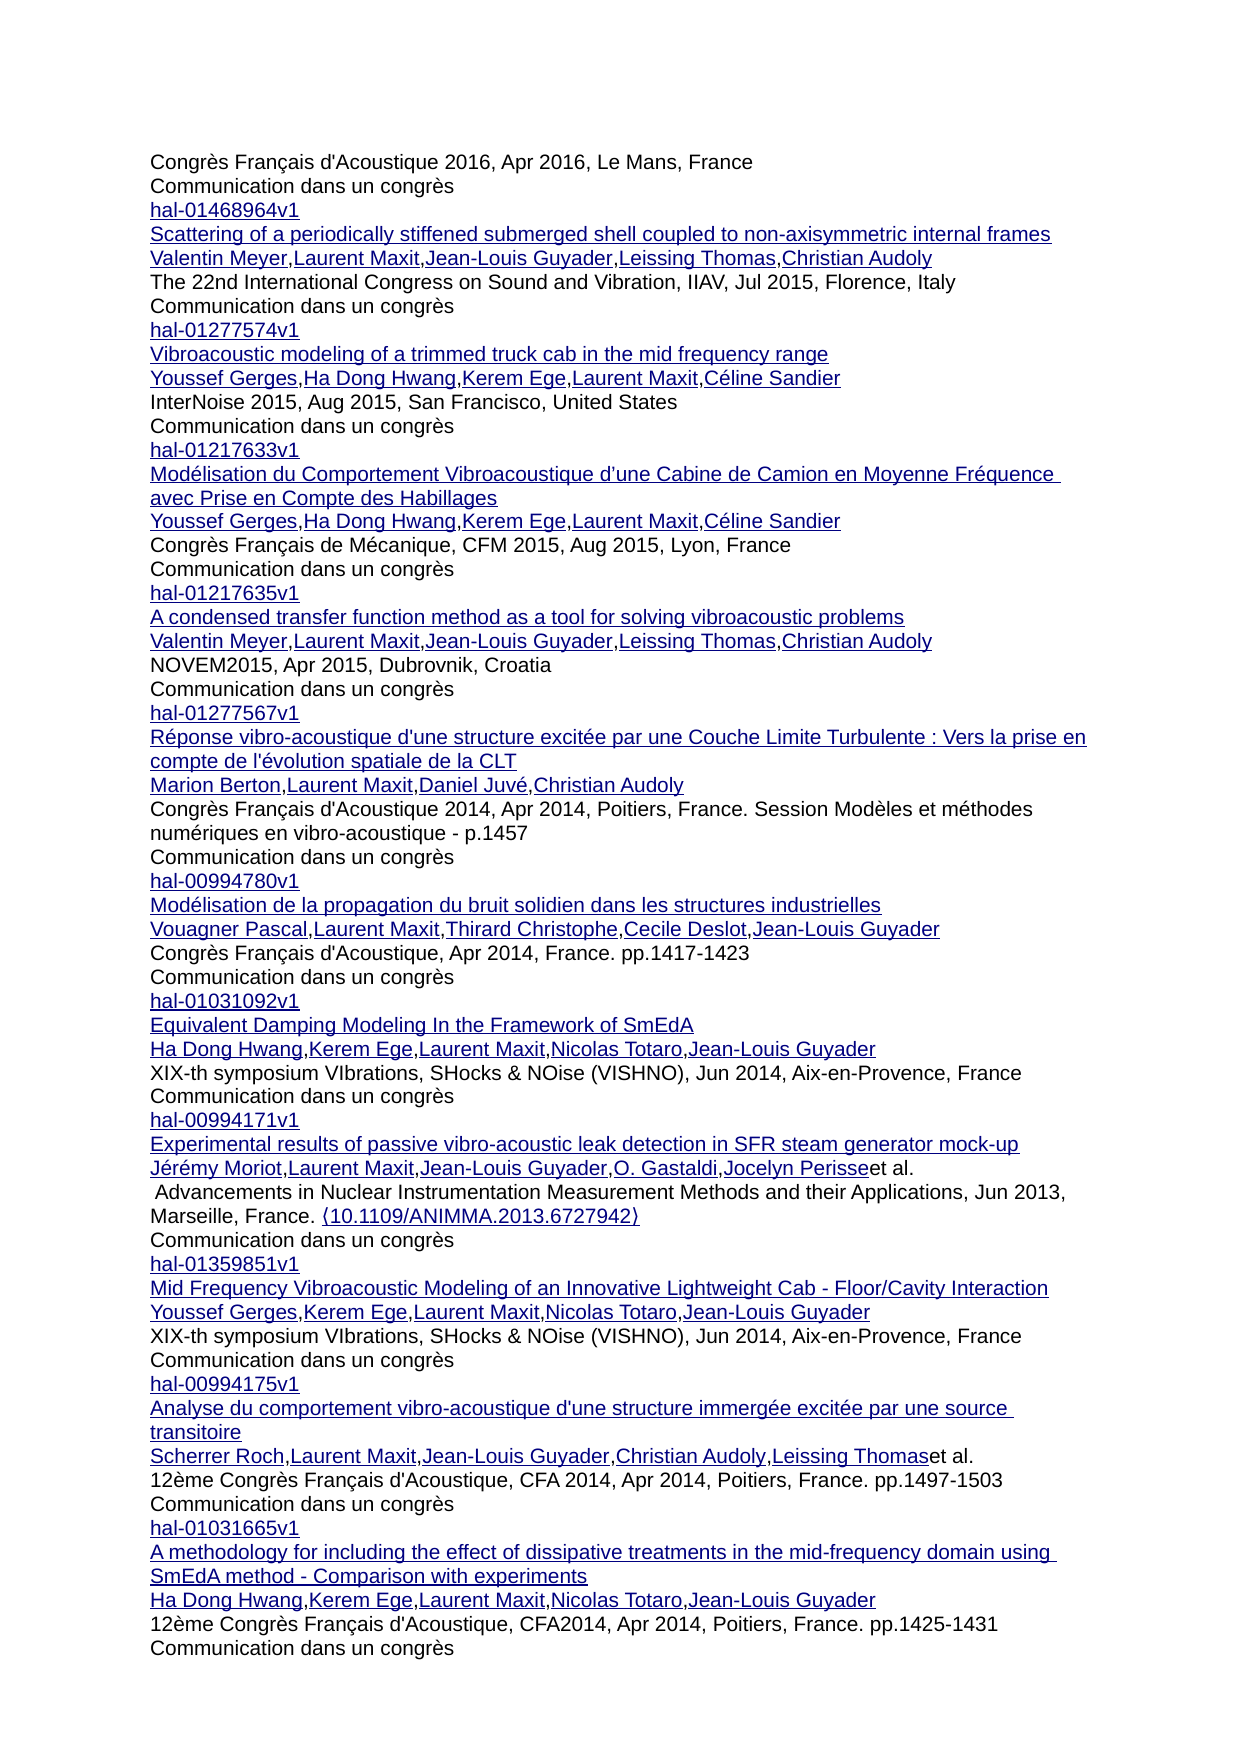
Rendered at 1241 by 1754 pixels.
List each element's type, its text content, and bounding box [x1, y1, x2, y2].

table_cell Mid Frequency Vibroacoustic Modeling of an Innovative Lightweight Cab - Floor/Cavity Interaction Youssef Gerges,Kerem Ege,Laurent Maxit,Nicolas Totaro,Jean-Louis Guyader XIX-th symposium VIbrations, SHocks & NOise (VISHNO), Jun 2014, Aix-en-Provence, France Communication dans un congrès hal-00994175v1 [150, 1276, 1090, 1396]
table_cell Equivalent Damping Modeling In the Framework of SmEdA Ha Dong Hwang,Kerem Ege,Laurent Maxit,Nicolas Totaro,Jean-Louis Guyader XIX-th symposium VIbrations, SHocks & NOise (VISHNO), Jun 2014, Aix-en-Provence, France Communication dans un congrès hal-00994171v1 [150, 1013, 1090, 1132]
table_cell Réponse vibro-acoustique d'une structure excitée par une Couche Limite Turbulente : Vers la prise en compte de l'évolution spatiale de la CLT Marion Berton,Laurent Maxit,Daniel Juvé,Christian Audoly Congrès Français d'Acoustique 2014, Apr 2014, Poitiers, France. Session Modèles et méthodes numériques en vibro-acoustique - p.1457 Communication dans un congrès hal-00994780v1 [150, 725, 1090, 893]
table_cell Congrès Français d'Acoustique 2016, Apr 2016, Le Mans, France Communication dans un congrès hal-01468964v1 [150, 150, 1090, 222]
table_cell Scattering of a periodically stiffened submerged shell coupled to non-axisymmetric internal frames Valentin Meyer,Laurent Maxit,Jean-Louis Guyader,Leissing Thomas,Christian Audoly The 22nd International Congress on Sound and Vibration, IIAV, Jul 2015, Florence, Italy Communication dans un congrès hal-01277574v1 [150, 222, 1090, 342]
table_cell Modélisation du Comportement Vibroacoustique d’une Cabine de Camion en Moyenne Fréquence avec Prise en Compte des Habillages Youssef Gerges,Ha Dong Hwang,Kerem Ege,Laurent Maxit,Céline Sandier Congrès Français de Mécanique, CFM 2015, Aug 2015, Lyon, France Communication dans un congrès hal-01217635v1 [150, 461, 1090, 605]
table_cell Experimental results of passive vibro-acoustic leak detection in SFR steam generator mock-up Jérémy Moriot,Laurent Maxit,Jean-Louis Guyader,O. Gastaldi,Jocelyn Perisseet al. Advancements in Nuclear Instrumentation Measurement Methods and their Applications, Jun 2013, Marseille, France. ⟨10.1109/ANIMMA.2013.6727942⟩ Communication dans un congrès hal-01359851v1 [150, 1132, 1090, 1276]
table_cell A methodology for including the effect of dissipative treatments in the mid-frequency domain using SmEdA method - Comparison with experiments Ha Dong Hwang,Kerem Ege,Laurent Maxit,Nicolas Totaro,Jean-Louis Guyader 12ème Congrès Français d'Acoustique, CFA2014, Apr 2014, Poitiers, France. pp.1425-1431 Communication dans un congrès [150, 1540, 1090, 1659]
table_cell Analyse du comportement vibro-acoustique d'une structure immergée excitée par une source transitoire Scherrer Roch,Laurent Maxit,Jean-Louis Guyader,Christian Audoly,Leissing Thomaset al. 12ème Congrès Français d'Acoustique, CFA 2014, Apr 2014, Poitiers, France. pp.1497-1503 Communication dans un congrès hal-01031665v1 [150, 1396, 1090, 1539]
table_cell Vibroacoustic modeling of a trimmed truck cab in the mid frequency range Youssef Gerges,Ha Dong Hwang,Kerem Ege,Laurent Maxit,Céline Sandier InterNoise 2015, Aug 2015, San Francisco, United States Communication dans un congrès hal-01217633v1 [150, 342, 1090, 461]
table_cell A condensed transfer function method as a tool for solving vibroacoustic problems Valentin Meyer,Laurent Maxit,Jean-Louis Guyader,Leissing Thomas,Christian Audoly NOVEM2015, Apr 2015, Dubrovnik, Croatia Communication dans un congrès hal-01277567v1 [150, 605, 1090, 725]
table_cell Modélisation de la propagation du bruit solidien dans les structures industrielles Vouagner Pascal,Laurent Maxit,Thirard Christophe,Cecile Deslot,Jean-Louis Guyader Congrès Français d'Acoustique, Apr 2014, France. pp.1417-1423 Communication dans un congrès hal-01031092v1 [150, 893, 1090, 1012]
